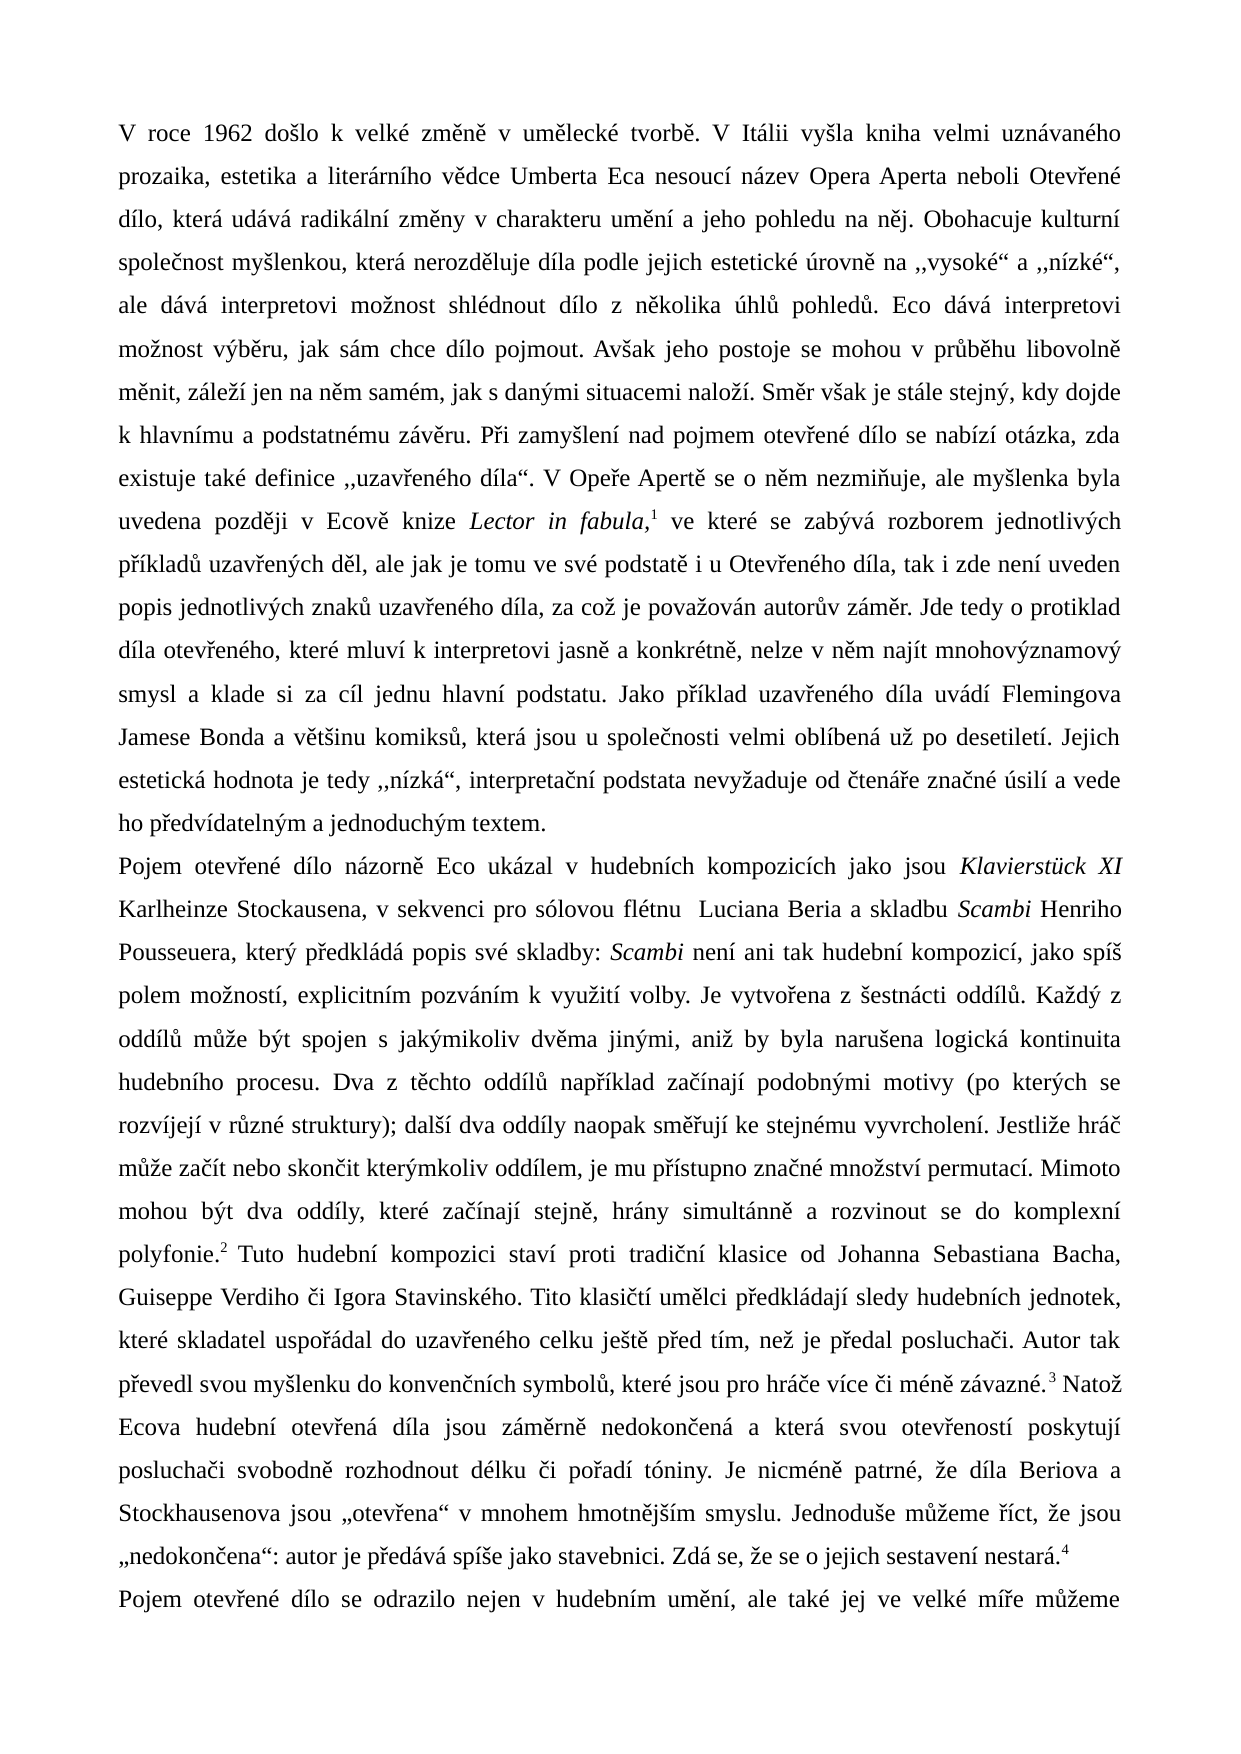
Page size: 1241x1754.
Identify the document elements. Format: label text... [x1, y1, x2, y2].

text V roce 1962 došlo k velké změně v umělecké tvorbě. V Itálii vyšla kniha velmi uznávaného prozaika, estetika a literárního vědce Umberta Eca nesoucí název Opera Aperta neboli Otevřené dílo, která udává radikální změny v charakteru umění a jeho pohledu na něj. Obohacuje kulturní společnost myšlenkou, která nerozděluje díla podle jejich estetické úrovně na ,,vysoké“ a ,,nízké“, ale dává interpretovi možnost shlédnout dílo z několika úhlů pohledů. Eco dává interpretovi možnost výběru, jak sám chce dílo pojmout. Avšak jeho postoje se mohou v průběhu libovolně měnit, záleží jen na něm samém, jak s danými situacemi naloží. Směr však je stále stejný, kdy dojde k hlavnímu a podstatnému závěru. Při zamyšlení nad pojmem otevřené dílo se nabízí otázka, zda existuje také definice ,,uzavřeného díla“. V Opeře Apertě se o něm nezmiňuje, ale myšlenka byla uvedena později v Ecově knize Lector in fabula,1 ve které se zabývá rozborem jednotlivých příkladů uzavřených děl, ale jak je tomu ve své podstatě i u Otevřeného díla, tak i zde není uveden popis jednotlivých znaků uzavřeného díla, za což je považován autorův záměr. Jde tedy o protiklad díla otevřeného, které mluví k interpretovi jasně a konkrétně, nelze v něm najít mnohovýznamový smysl a klade si za cíl jednu hlavní podstatu. Jako příklad uzavřeného díla uvádí Flemingova Jamese Bonda a většinu komiksů, která jsou u společnosti velmi oblíbená už po desetiletí. Jejich estetická hodnota je tedy ,,nízká“, interpretační podstata nevyžaduje od čtenáře značné úsilí a vede ho předvídatelným a jednoduchým textem. [118, 118, 1122, 837]
text Pojem otevřené dílo se odrazilo nejen v hudebním umění, ale také jej ve velké míře můžeme [118, 1584, 1122, 1613]
text Pojem otevřené dílo názorně Eco ukázal v hudebních kompozicích jako jsou Klavierstück XI Karlheinze Stockausena, v sekvenci pro sólovou flétnu Luciana Beria a skladbu Scambi Henriho Pousseuera, který předkládá popis své skladby: Scambi není ani tak hudební kompozicí, jako spíš polem možností, explicitním pozváním k využití volby. Je vytvořena z šestnácti oddílů. Každý z oddílů může být spojen s jakýmikoliv dvěma jinými, aniž by byla narušena logická kontinuita hudebního procesu. Dva z těchto oddílů například začínají podobnými motivy (po kterých se rozvíjejí v různé struktury); další dva oddíly naopak směřují ke stejnému vyvrcholení. Jestliže hráč může začít nebo skončit kterýmkoliv oddílem, je mu přístupno značné množství permutací. Mimoto mohou být dva oddíly, které začínají stejně, hrány simultánně a rozvinout se do komplexní polyfonie.2 Tuto hudební kompozici staví proti tradiční klasice od Johanna Sebastiana Bacha, Guiseppe Verdiho či Igora Stavinského. Tito klasičtí umělci předkládají sledy hudebních jednotek, které skladatel uspořádal do uzavřeného celku ještě před tím, než je předal posluchači. Autor tak převedl svou myšlenku do konvenčních symbolů, které jsou pro hráče více či méně závazné.3 Natož Ecova hudební otevřená díla jsou záměrně nedokončená a která svou otevřeností poskytují posluchači svobodně rozhodnout délku či pořadí tóniny. Je nicméně patrné, že díla Beriova a Stockhausenova jsou „otevřena“ v mnohem hmotnějším smyslu. Jednoduše můžeme říct, že jsou „nedokončena“: autor je předává spíše jako stavebnici. Zdá se, že se o jejich sestavení nestará.4 [118, 851, 1122, 1570]
